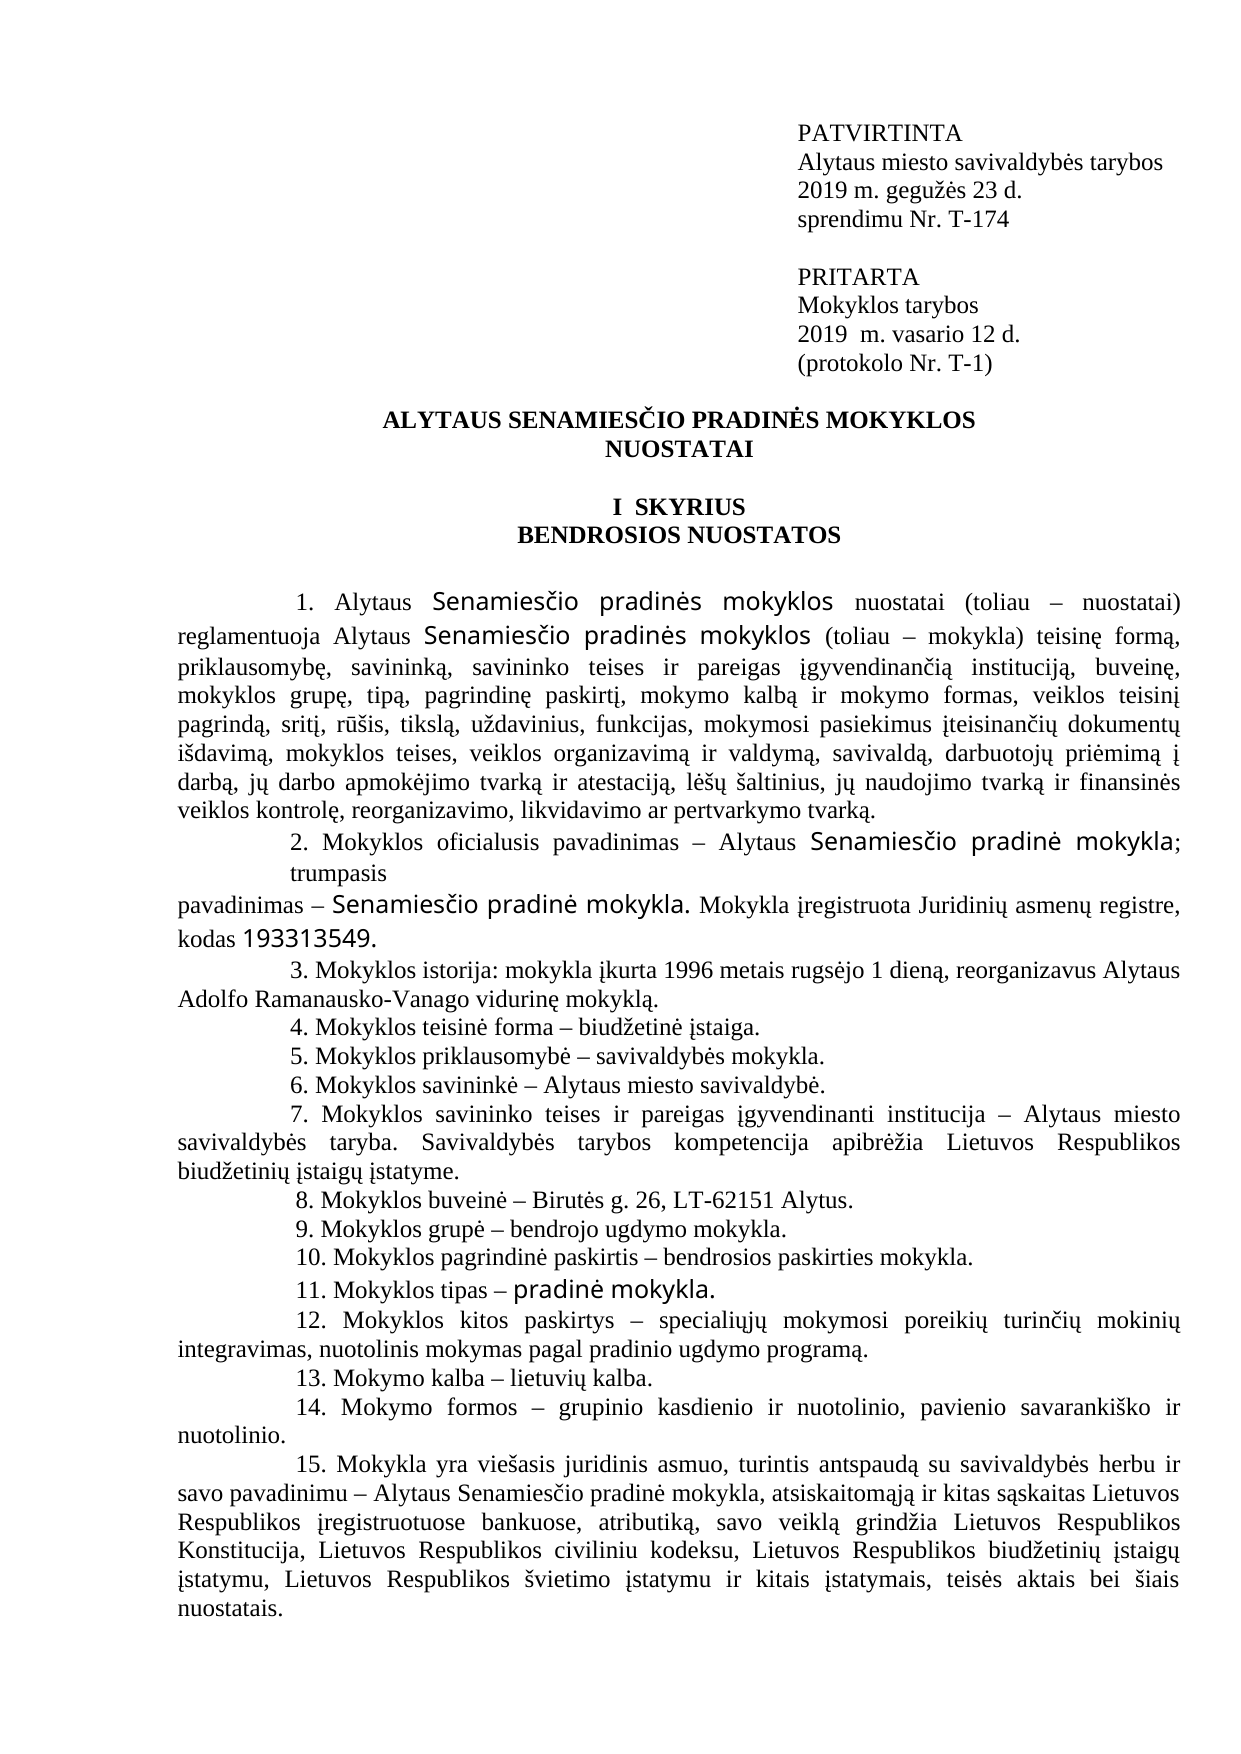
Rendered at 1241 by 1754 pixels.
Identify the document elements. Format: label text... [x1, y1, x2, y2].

text 3. Mokyklos istorija: mokykla įkurta 1996 metais rugsėjo 1 dieną, reorganizavus Alytaus [290, 955, 1181, 984]
text 15. Mokykla yra viešasis juridinis asmuo, turintis antspaudą su savivaldybės herbu ir savo pavadinimu – Alytaus Senamiesčio pradinė mokykla, atsiskaitomąją ir kitas sąskaitas Lietuvos Respublikos įregistruotuose bankuose, atributiką, savo veiklą grindžia Lietuvos Respublikos Konstitucija, Lietuvos Respublikos civiliniu kodeksu, Lietuvos Respublikos biudžetinių įstaigų įstatymu, Lietuvos Respublikos švietimo įstatymu ir kitais įstatymais, teisės aktais bei šiais nuostatais. [177, 1449, 1181, 1622]
text 8. Mokyklos buveinė – Birutės g. 26, LT-62151 Alytus. [177, 1185, 1181, 1214]
text 1. Alytaus Senamiesčio pradinės mokyklos nuostatai (toliau – nuostatai) reglamentuoja Alytaus Senamiesčio pradinės mokyklos (toliau – mokykla) teisinę formą, priklausomybę, savininką, savininko teises ir pareigas įgyvendinančią instituciją, buveinę, mokyklos grupę, tipą, pagrindinę paskirtį, mokymo kalbą ir mokymo formas, veiklos teisinį pagrindą, sritį, rūšis, tikslą, uždavinius, funkcijas, mokymosi pasiekimus įteisinančių dokumentų išdavimą, mokyklos teises, veiklos organizavimą ir valdymą, savivaldą, darbuotojų priėmimą į darbą, jų darbo apmokėjimo tvarką ir atestaciją, lėšų šaltinius, jų naudojimo tvarką ir finansinės veiklos kontrolę, reorganizavimo, likvidavimo ar pertvarkymo tvarką. [177, 583, 1181, 824]
text (protokolo Nr. T-1) [177, 348, 1181, 377]
text PATVIRTINTA [177, 118, 1181, 147]
text sprendimu Nr. T-174 [177, 204, 1181, 233]
text ALYTAUS SENAMIESČIO PRADINĖS MOKYKLOS [177, 406, 1181, 434]
text 7. Mokyklos savininko teises ir pareigas įgyvendinanti institucija – Alytaus miesto savivaldybės taryba. Savivaldybės tarybos kompetencija apibrėžia Lietuvos Respublikos biudžetinių įstaigų įstatyme. [177, 1099, 1181, 1185]
text I SKYRIUS [177, 492, 1181, 521]
text 11. Mokyklos tipas – pradinė mokykla. [177, 1271, 1181, 1305]
text 12. Mokyklos kitos paskirtys – specialiųjų mokymosi poreikių turinčių mokinių integravimas, nuotolinis mokymas pagal pradinio ugdymo programą. [177, 1305, 1181, 1363]
text PRITARTA [177, 262, 1181, 291]
text 2. Mokyklos oficialusis pavadinimas – Alytaus Senamiesčio pradinė mokykla; trumpasis [290, 824, 1181, 887]
text 6. Mokyklos savininkė – Alytaus miesto savivaldybė. [177, 1070, 1181, 1099]
text 9. Mokyklos grupė – bendrojo ugdymo mokykla. [177, 1214, 1181, 1242]
text 2019 m. vasario 12 d. [177, 319, 1181, 348]
text Mokyklos tarybos [177, 291, 1181, 319]
text 14. Mokymo formos – grupinio kasdienio ir nuotolinio, pavienio savarankiško ir nuotolinio. [177, 1392, 1181, 1449]
text 5. Mokyklos priklausomybė – savivaldybės mokykla. [177, 1041, 1181, 1070]
text 4. Mokyklos teisinė forma – biudžetinė įstaiga. [177, 1012, 1181, 1041]
text 13. Mokymo kalba – lietuvių kalba. [177, 1363, 1181, 1392]
text Adolfo Ramanausko-Vanago vidurinę mokyklą. [177, 984, 1181, 1012]
text 2019 m. gegužės 23 d. [177, 176, 1181, 204]
text NUOSTATAI [177, 434, 1181, 463]
text 10. Mokyklos pagrindinė paskirtis – bendrosios paskirties mokykla. [177, 1242, 1181, 1271]
text Alytaus miesto savivaldybės tarybos [177, 147, 1181, 176]
text BENDROSIOS NUOSTATOS [177, 521, 1181, 549]
text pavadinimas – Senamiesčio pradinė mokykla. Mokykla įregistruota Juridinių asmenų registre, kodas 193313549. [177, 887, 1181, 955]
